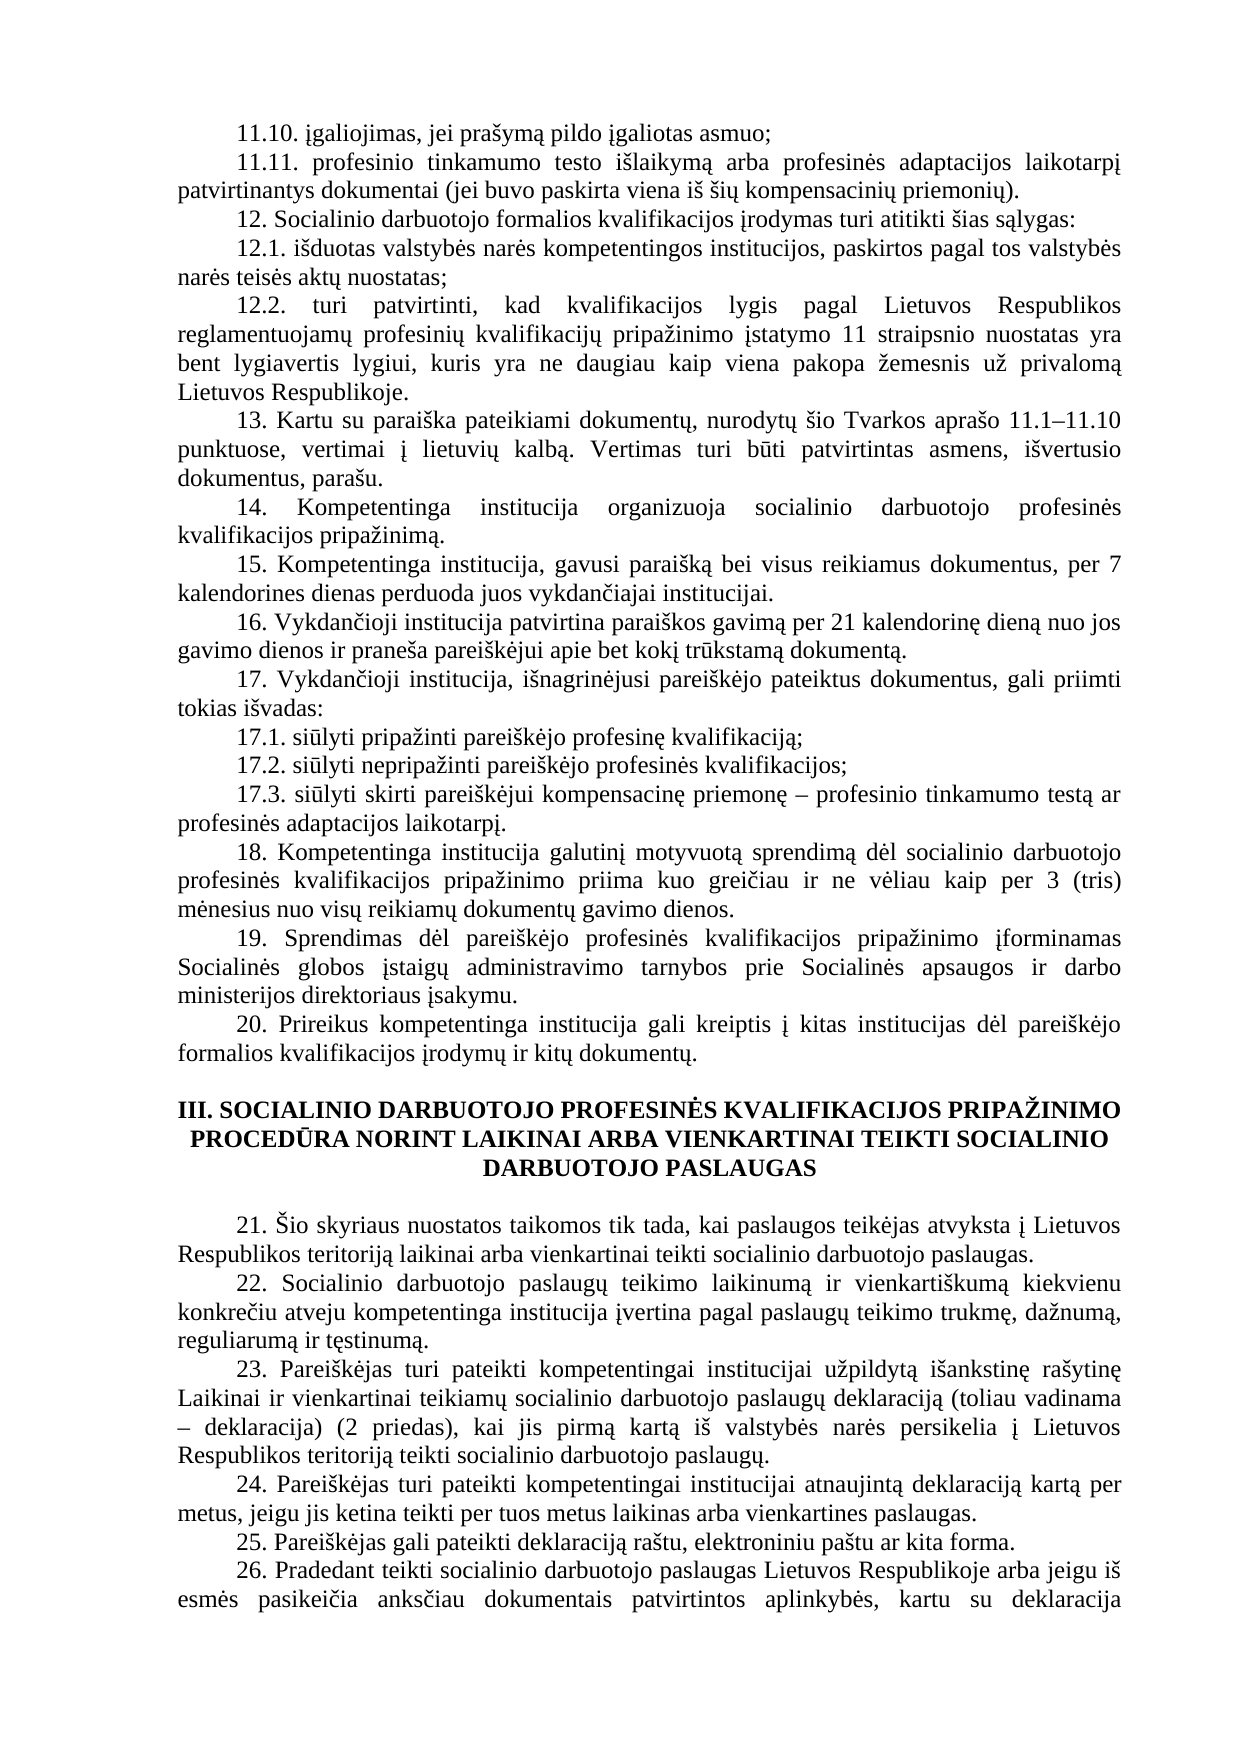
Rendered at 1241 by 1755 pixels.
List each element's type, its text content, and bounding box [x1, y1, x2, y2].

text 22. Socialinio darbuotojo paslaugų teikimo laikinumą ir vienkartiškumą kiekvienu konkrečiu atveju kompetentinga institucija įvertina pagal paslaugų teikimo trukmę, dažnumą, reguliarumą ir tęstinumą. [177, 1268, 1122, 1354]
text 12.1. išduotas valstybės narės kompetentingos institucijos, paskirtos pagal tos valstybės narės teisės aktų nuostatas; [177, 233, 1122, 291]
text 21. Šio skyriaus nuostatos taikomos tik tada, kai paslaugos teikėjas atvyksta į Lietuvos Respublikos teritoriją laikinai arba vienkartinai teikti socialinio darbuotojo paslaugas. [177, 1211, 1122, 1268]
text 20. Prireikus kompetentinga institucija gali kreiptis į kitas institucijas dėl pareiškėjo formalios kvalifikacijos įrodymų ir kitų dokumentų. [177, 1009, 1122, 1067]
text 11.11. profesinio tinkamumo testo išlaikymą arba profesinės adaptacijos laikotarpį patvirtinantys dokumentai (jei buvo paskirta viena iš šių kompensacinių priemonių). [177, 147, 1122, 204]
text 15. Kompetentinga institucija, gavusi paraišką bei visus reikiamus dokumentus, per 7 kalendorines dienas perduoda juos vykdančiajai institucijai. [177, 549, 1122, 607]
text 19. Sprendimas dėl pareiškėjo profesinės kvalifikacijos pripažinimo įforminamas Socialinės globos įstaigų administravimo tarnybos prie Socialinės apsaugos ir darbo ministerijos direktoriaus įsakymu. [177, 923, 1122, 1009]
text 13. Kartu su paraiška pateikiami dokumentų, nurodytų šio Tvarkos aprašo 11.1–11.10 punktuose, vertimai į lietuvių kalbą. Vertimas turi būti patvirtintas asmens, išvertusio dokumentus, parašu. [177, 406, 1122, 492]
text 11.10. įgaliojimas, jei prašymą pildo įgaliotas asmuo; [177, 118, 1122, 147]
text III. SOCIALINIO DARBUOTOJO PROFESINĖS KVALIFIKACIJOS PRIPAŽINIMO PROCEDŪRA NORINT LAIKINAI ARBA VIENKARTINAI TEIKTI SOCIALINIO DARBUOTOJO PASLAUGAS [177, 1096, 1122, 1182]
text 16. Vykdančioji institucija patvirtina paraiškos gavimą per 21 kalendorinę dieną nuo jos gavimo dienos ir praneša pareiškėjui apie bet kokį trūkstamą dokumentą. [177, 607, 1122, 664]
text 12.2. turi patvirtinti, kad kvalifikacijos lygis pagal Lietuvos Respublikos reglamentuojamų profesinių kvalifikacijų pripažinimo įstatymo 11 straipsnio nuostatas yra bent lygiavertis lygiui, kuris yra ne daugiau kaip viena pakopa žemesnis už privalomą Lietuvos Respublikoje. [177, 291, 1122, 406]
text 18. Kompetentinga institucija galutinį motyvuotą sprendimą dėl socialinio darbuotojo profesinės kvalifikacijos pripažinimo priima kuo greičiau ir ne vėliau kaip per 3 (tris) mėnesius nuo visų reikiamų dokumentų gavimo dienos. [177, 837, 1122, 923]
text 26. Pradedant teikti socialinio darbuotojo paslaugas Lietuvos Respublikoje arba jeigu iš esmės pasikeičia anksčiau dokumentais patvirtintos aplinkybės, kartu su deklaracija [177, 1556, 1122, 1613]
text 23. Pareiškėjas turi pateikti kompetentingai institucijai užpildytą išankstinę rašytinę Laikinai ir vienkartinai teikiamų socialinio darbuotojo paslaugų deklaraciją (toliau vadinama – deklaracija) (2 priedas), kai jis pirmą kartą iš valstybės narės persikelia į Lietuvos Respublikos teritoriją teikti socialinio darbuotojo paslaugų. [177, 1354, 1122, 1469]
text 17.1. siūlyti pripažinti pareiškėjo profesinę kvalifikaciją; [177, 722, 1122, 751]
text 12. Socialinio darbuotojo formalios kvalifikacijos įrodymas turi atitikti šias sąlygas: [177, 204, 1122, 233]
text 24. Pareiškėjas turi pateikti kompetentingai institucijai atnaujintą deklaraciją kartą per metus, jeigu jis ketina teikti per tuos metus laikinas arba vienkartines paslaugas. [177, 1469, 1122, 1527]
text 17.3. siūlyti skirti pareiškėjui kompensacinę priemonę – profesinio tinkamumo testą ar profesinės adaptacijos laikotarpį. [177, 779, 1122, 837]
text 17. Vykdančioji institucija, išnagrinėjusi pareiškėjo pateiktus dokumentus, gali priimti tokias išvadas: [177, 664, 1122, 722]
text 25. Pareiškėjas gali pateikti deklaraciją raštu, elektroniniu paštu ar kita forma. [177, 1527, 1122, 1556]
text 17.2. siūlyti nepripažinti pareiškėjo profesinės kvalifikacijos; [177, 751, 1122, 779]
text 14. Kompetentinga institucija organizuoja socialinio darbuotojo profesinės kvalifikacijos pripažinimą. [177, 492, 1122, 549]
